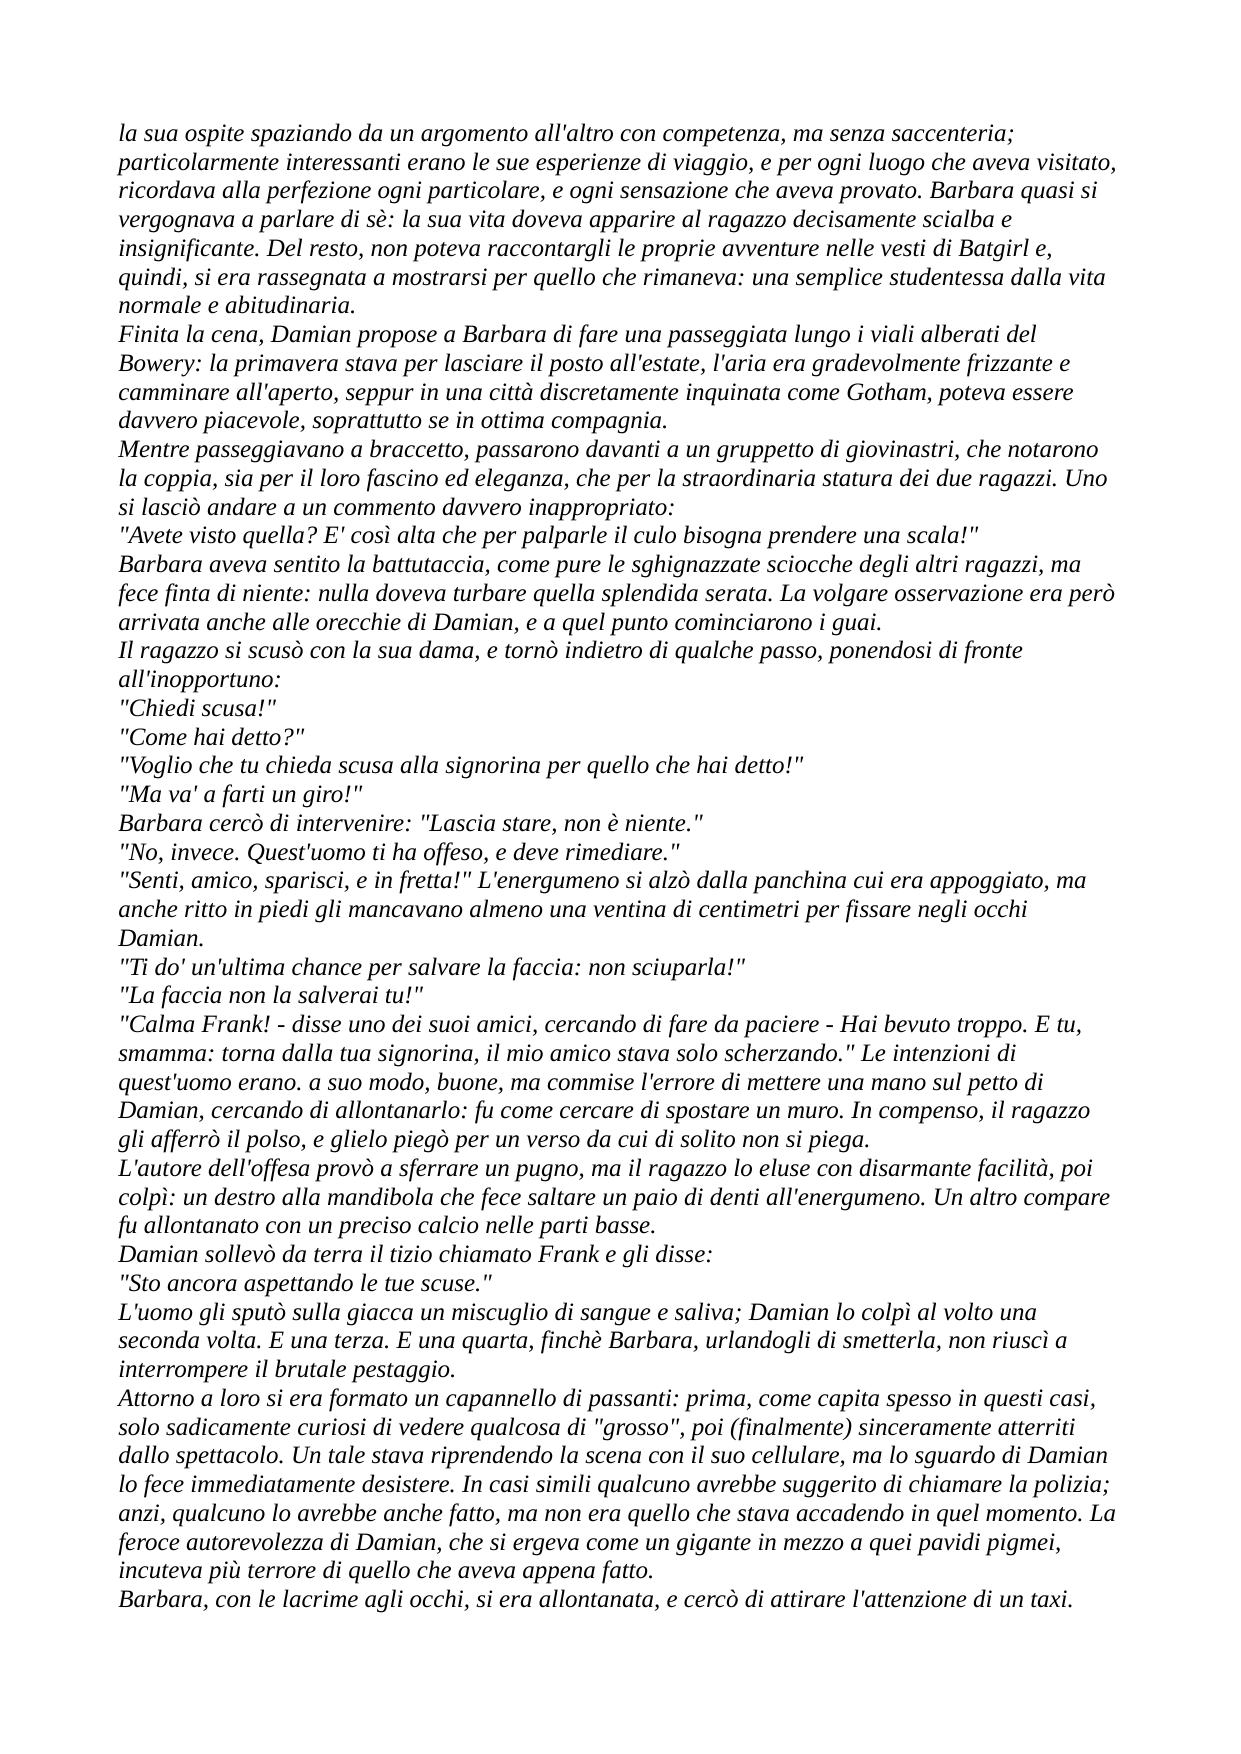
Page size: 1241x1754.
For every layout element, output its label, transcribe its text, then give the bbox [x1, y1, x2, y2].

text Barbara, con le lacrime agli occhi, si era allontanata, e cercò di attirare l'attenzione di un taxi. [118, 1584, 1122, 1613]
text "La faccia non la salverai tu!" [118, 981, 1122, 1009]
text L'uomo gli sputò sulla giacca un miscuglio di sangue e saliva; Damian lo colpì al volto una seconda volta. E una terza. E una quarta, finchè Barbara, urlandogli di smetterla, non riuscì a interrompere il brutale pestaggio. [118, 1297, 1122, 1383]
text "Come hai detto?" [118, 722, 1122, 751]
text "Calma Frank! - disse uno dei suoi amici, cercando di fare da paciere - Hai bevuto troppo. E tu, smamma: torna dalla tua signorina, il mio amico stava solo scherzando." Le intenzioni di quest'uomo erano. a suo modo, buone, ma commise l'errore di mettere una mano sul petto di Damian, cercando di allontanarlo: fu come cercare di spostare un muro. In compenso, il ragazzo gli afferrò il polso, e glielo piegò per un verso da cui di solito non si piega. [118, 1009, 1122, 1153]
text "No, invece. Quest'uomo ti ha offeso, e deve rimediare." [118, 837, 1122, 866]
text Attorno a loro si era formato un capannello di passanti: prima, come capita spesso in questi casi, solo sadicamente curiosi di vedere qualcosa di "grosso", poi (finalmente) sinceramente atterriti dallo spettacolo. Un tale stava riprendendo la scena con il suo cellulare, ma lo sguardo di Damian lo fece immediatamente desistere. In casi simili qualcuno avrebbe suggerito di chiamare la polizia; anzi, qualcuno lo avrebbe anche fatto, ma non era quello che stava accadendo in quel momento. La feroce autorevolezza di Damian, che si ergeva come un gigante in mezzo a quei pavidi pigmei, incuteva più terrore di quello che aveva appena fatto. [118, 1383, 1122, 1584]
text Il ragazzo si scusò con la sua dama, e tornò indietro di qualche passo, ponendosi di fronte all'inopportuno: [118, 636, 1122, 693]
text "Chiedi scusa!" [118, 693, 1122, 722]
text la sua ospite spaziando da un argomento all'altro con competenza, ma senza saccenteria; particolarmente interessanti erano le sue esperienze di viaggio, e per ogni luogo che aveva visitato, ricordava alla perfezione ogni particolare, e ogni sensazione che aveva provato. Barbara quasi si vergognava a parlare di sè: la sua vita doveva apparire al ragazzo decisamente scialba e insignificante. Del resto, non poteva raccontargli le proprie avventure nelle vesti di Batgirl e, quindi, si era rassegnata a mostrarsi per quello che rimaneva: una semplice studentessa dalla vita normale e abitudinaria. [118, 118, 1122, 319]
text "Senti, amico, sparisci, e in fretta!" L'energumeno si alzò dalla panchina cui era appoggiato, ma anche ritto in piedi gli mancavano almeno una ventina di centimetri per fissare negli occhi Damian. [118, 866, 1122, 952]
text L'autore dell'offesa provò a sferrare un pugno, ma il ragazzo lo eluse con disarmante facilità, poi colpì: un destro alla mandibola che fece saltare un paio di denti all'energumeno. Un altro compare fu allontanato con un preciso calcio nelle parti basse. [118, 1153, 1122, 1239]
text Finita la cena, Damian propose a Barbara di fare una passeggiata lungo i viali alberati del Bowery: la primavera stava per lasciare il posto all'estate, l'aria era gradevolmente frizzante e camminare all'aperto, seppur in una città discretamente inquinata come Gotham, poteva essere davvero piacevole, soprattutto se in ottima compagnia. [118, 319, 1122, 434]
text Damian sollevò da terra il tizio chiamato Frank e gli disse: [118, 1239, 1122, 1268]
text "Ma va' a farti un giro!" [118, 779, 1122, 808]
text Mentre passeggiavano a braccetto, passarono davanti a un gruppetto di giovinastri, che notarono la coppia, sia per il loro fascino ed eleganza, che per la straordinaria statura dei due ragazzi. Uno si lasciò andare a un commento davvero inappropriato: [118, 434, 1122, 521]
text Barbara cercò di intervenire: "Lascia stare, non è niente." [118, 808, 1122, 837]
text "Ti do' un'ultima chance per salvare la faccia: non sciuparla!" [118, 952, 1122, 981]
text Barbara aveva sentito la battutaccia, come pure le sghignazzate sciocche degli altri ragazzi, ma fece finta di niente: nulla doveva turbare quella splendida serata. La volgare osservazione era però arrivata anche alle orecchie di Damian, e a quel punto cominciarono i guai. [118, 549, 1122, 636]
text "Sto ancora aspettando le tue scuse." [118, 1268, 1122, 1297]
text "Avete visto quella? E' così alta che per palparle il culo bisogna prendere una scala!" [118, 521, 1122, 549]
text "Voglio che tu chieda scusa alla signorina per quello che hai detto!" [118, 751, 1122, 779]
